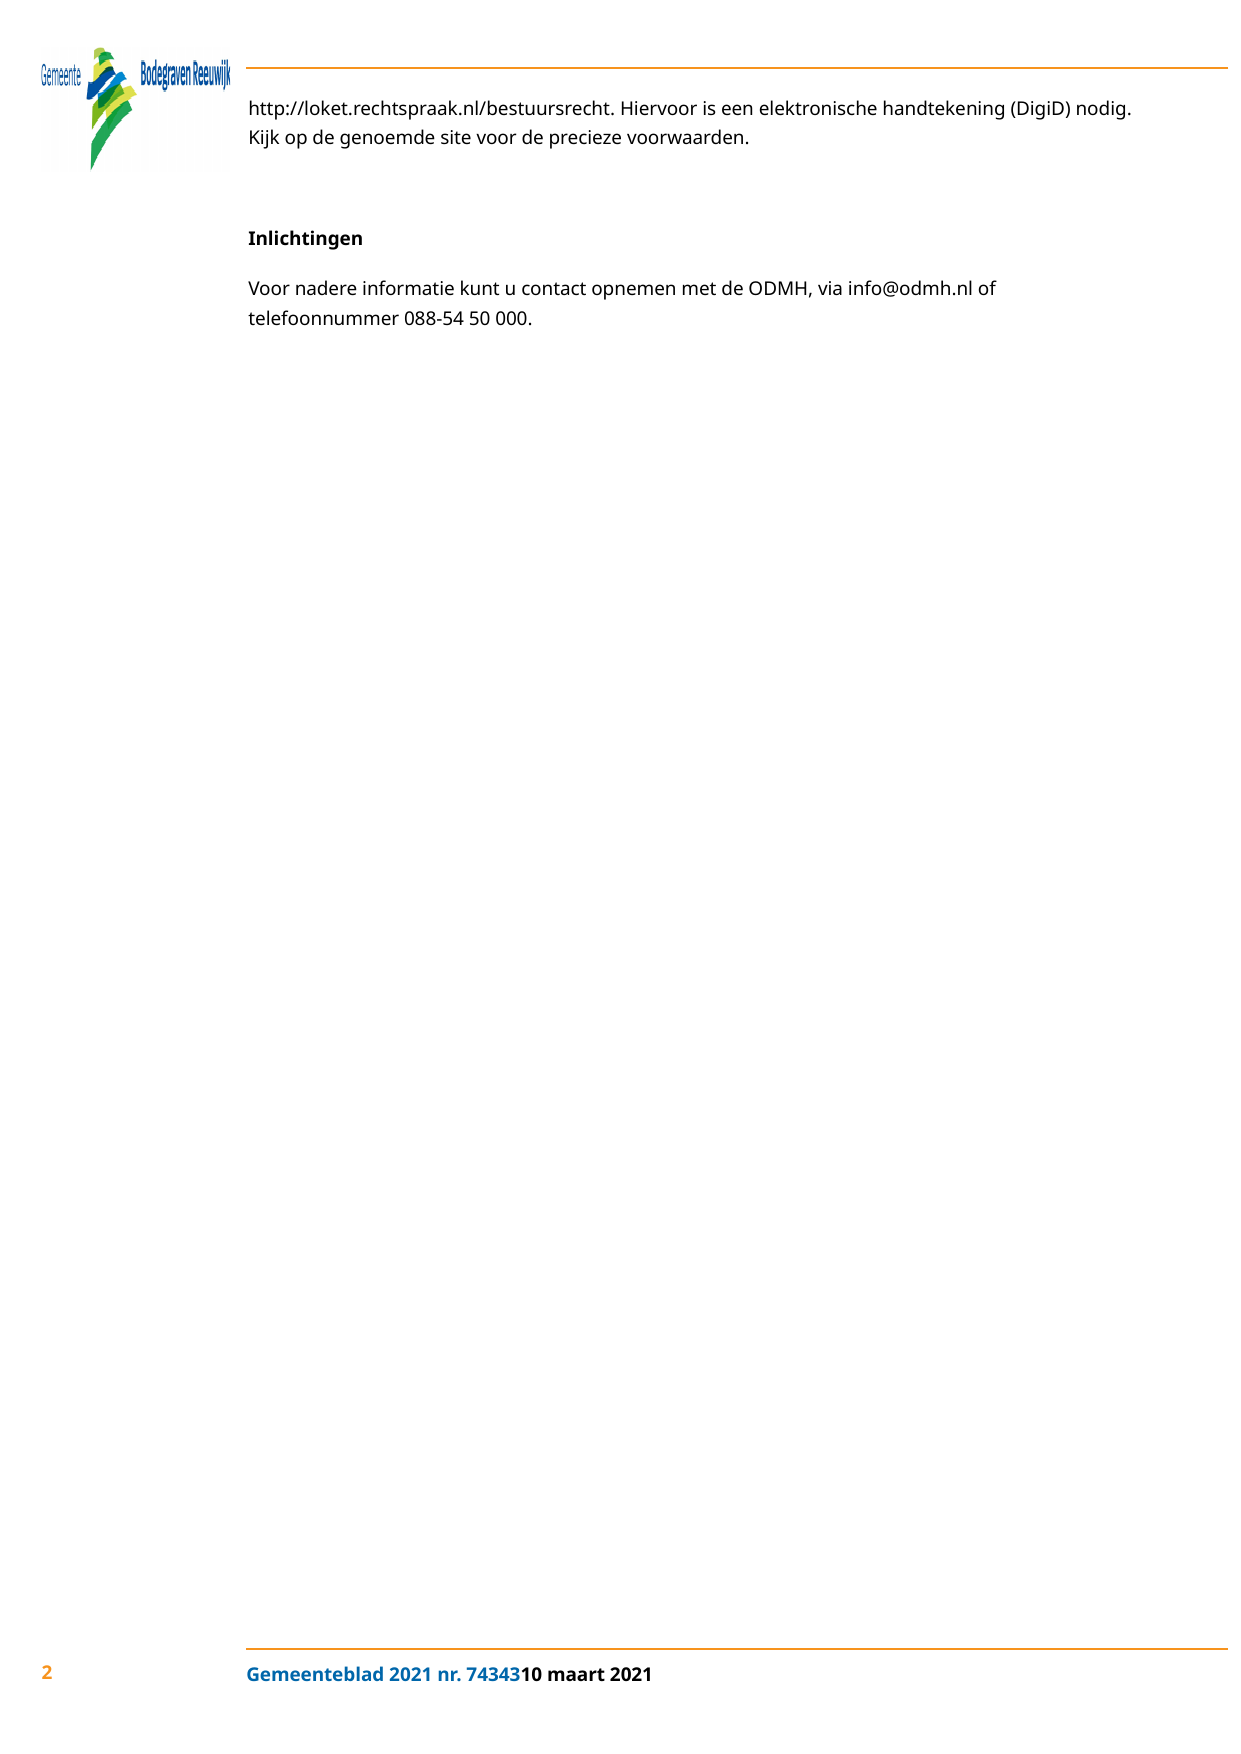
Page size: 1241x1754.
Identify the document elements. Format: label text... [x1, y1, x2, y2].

text Inlichtingen [248, 225, 1152, 251]
picture [41, 47, 231, 172]
text http://loket.rechtspraak.nl/bestuursrecht. Hiervoor is een elektronische handtekening (DigiD) nodig. Kijk op de genoemde site voor de precieze voorwaarden. [248, 95, 1152, 150]
text Voor nadere informatie kunt u contact opnemen met de ODMH, via info@odmh.nl of telefoonnummer 088-54 50 000. [248, 276, 1152, 331]
